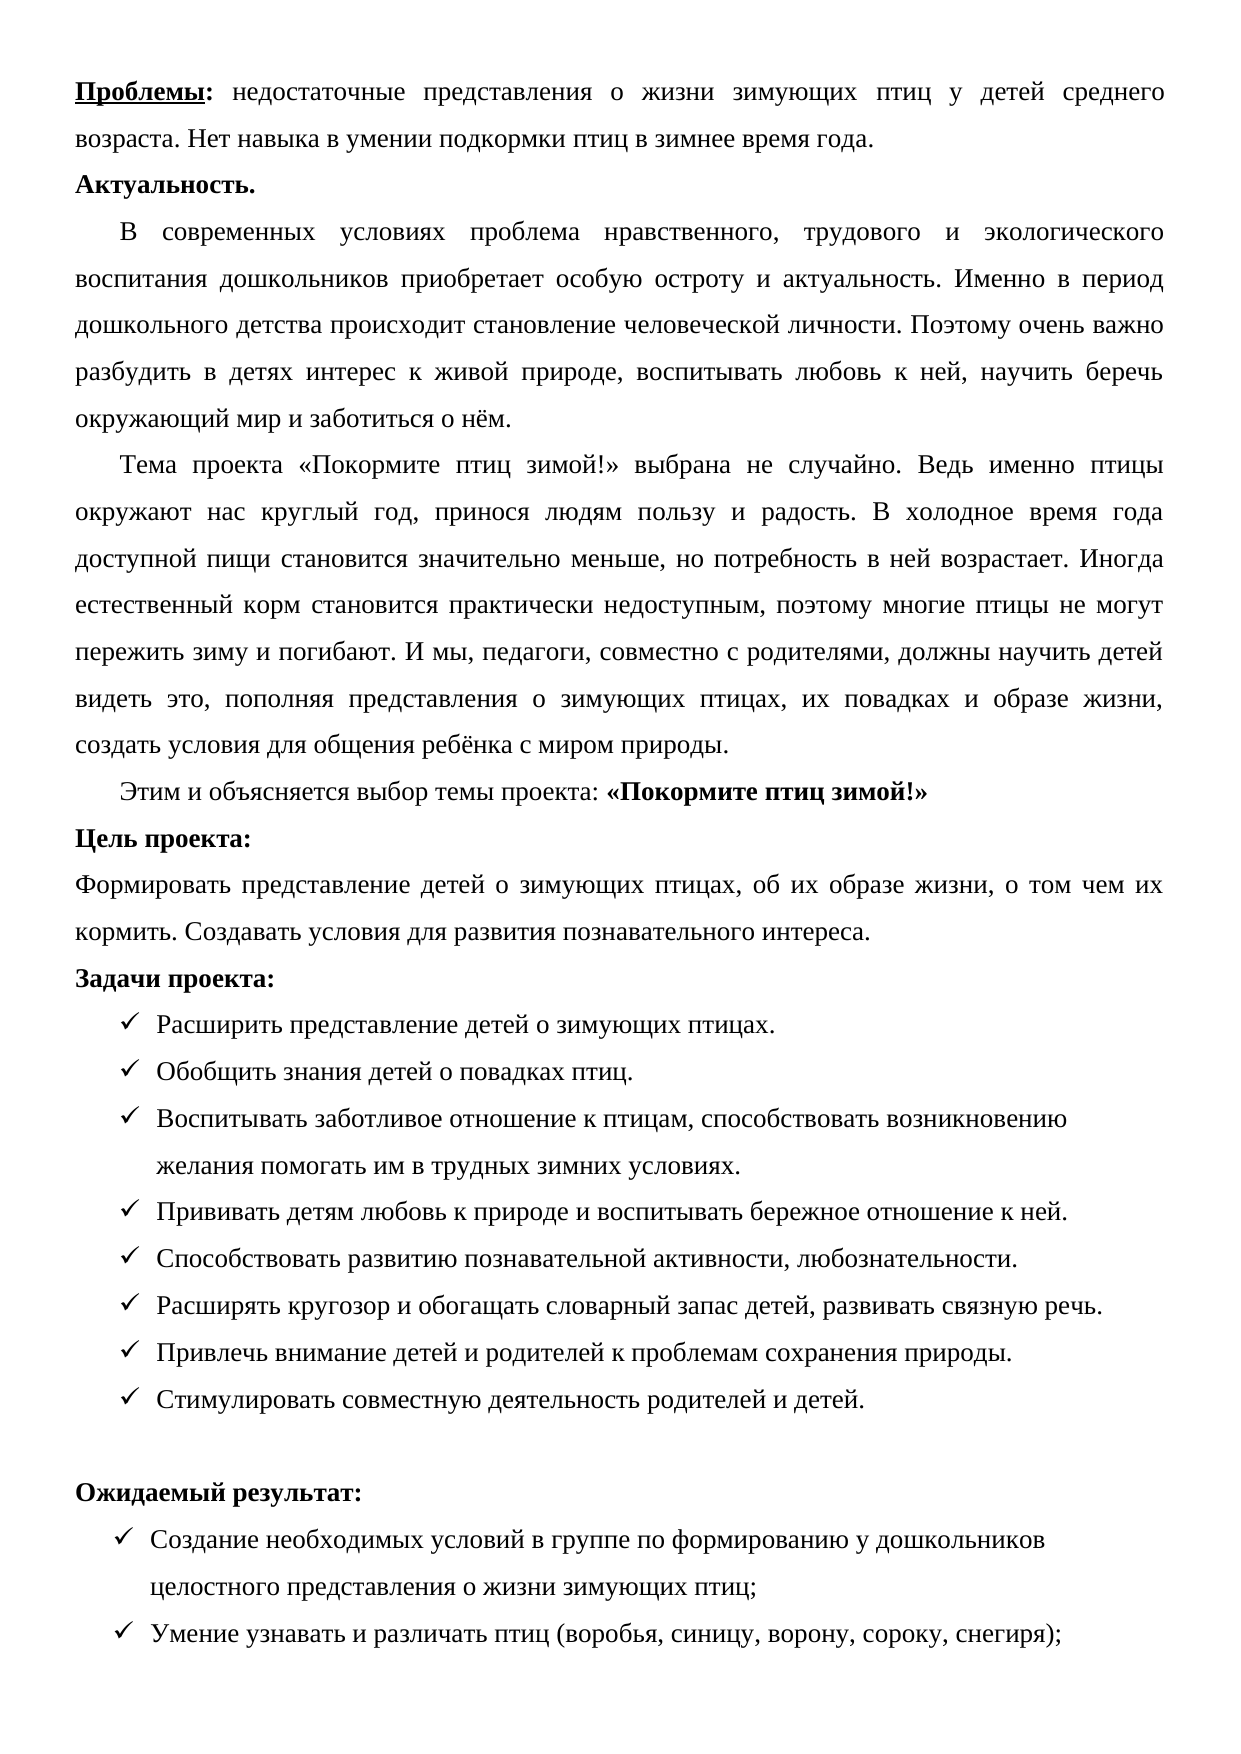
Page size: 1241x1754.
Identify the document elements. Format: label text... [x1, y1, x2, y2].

list Прививать детям любовь к природе и воспитывать бережное отношение к ней. [119, 1196, 1165, 1227]
list Создание необходимых условий в группе по формированию у дошкольников целостного представления о жизни зимующих птиц; [112, 1523, 1165, 1601]
list Стимулировать совместную деятельность родителей и детей. [119, 1383, 1165, 1414]
list Привлечь внимание детей и родителей к проблемам сохранения природы. [119, 1336, 1165, 1367]
text В современных условиях проблема нравственного, трудового и экологического воспитания дошкольников приобретает особую остроту и актуальность. Именно в период дошкольного детства происходит становление человеческой личности. Поэтому очень важно разбудить в детях интерес к живой природе, воспитывать любовь к ней, научить беречь окружающий мир и заботиться о нём. [75, 215, 1165, 433]
text Этим и объясняется выбор темы проекта: «Покормите птиц зимой!» [75, 775, 1165, 806]
text Ожидаемый результат: [75, 1477, 1165, 1508]
text Проблемы: недостаточные представления о жизни зимующих птиц у детей среднего возраста. Нет навыка в умении подкормки птиц в зимнее время года. [75, 75, 1165, 153]
text Задачи проекта: [75, 962, 1165, 993]
text Цель проекта: [75, 822, 1165, 853]
list Расширить представление детей о зимующих птицах. [119, 1008, 1165, 1039]
list Умение узнавать и различать птиц (воробья, синицу, ворону, сороку, снегиря); [112, 1617, 1165, 1648]
text Формировать представление детей о зимующих птицах, об их образе жизни, о том чем их кормить. Создавать условия для развития познавательного интереса. [75, 868, 1165, 946]
text Актуальность. [75, 168, 1165, 199]
list Способствовать развитию познавательной активности, любознательности. [119, 1242, 1165, 1274]
list Обобщить знания детей о повадках птиц. [119, 1055, 1165, 1086]
text Тема проекта «Покормите птиц зимой!» выбрана не случайно. Ведь именно птицы окружают нас круглый год, принося людям пользу и радость. В холодное время года доступной пищи становится значительно меньше, но потребность в ней возрастает. Иногда естественный корм становится практически недоступным, поэтому многие птицы не могут пережить зиму и погибают. И мы, педагоги, совместно с родителями, должны научить детей видеть это, пополняя представления о зимующих птицах, их повадках и образе жизни, создать условия для общения ребёнка с миром природы. [75, 448, 1165, 759]
list Расширять кругозор и обогащать словарный запас детей, развивать связную речь. [119, 1289, 1165, 1321]
list Воспитывать заботливое отношение к птицам, способствовать возникновению желания помогать им в трудных зимних условиях. [119, 1102, 1165, 1180]
